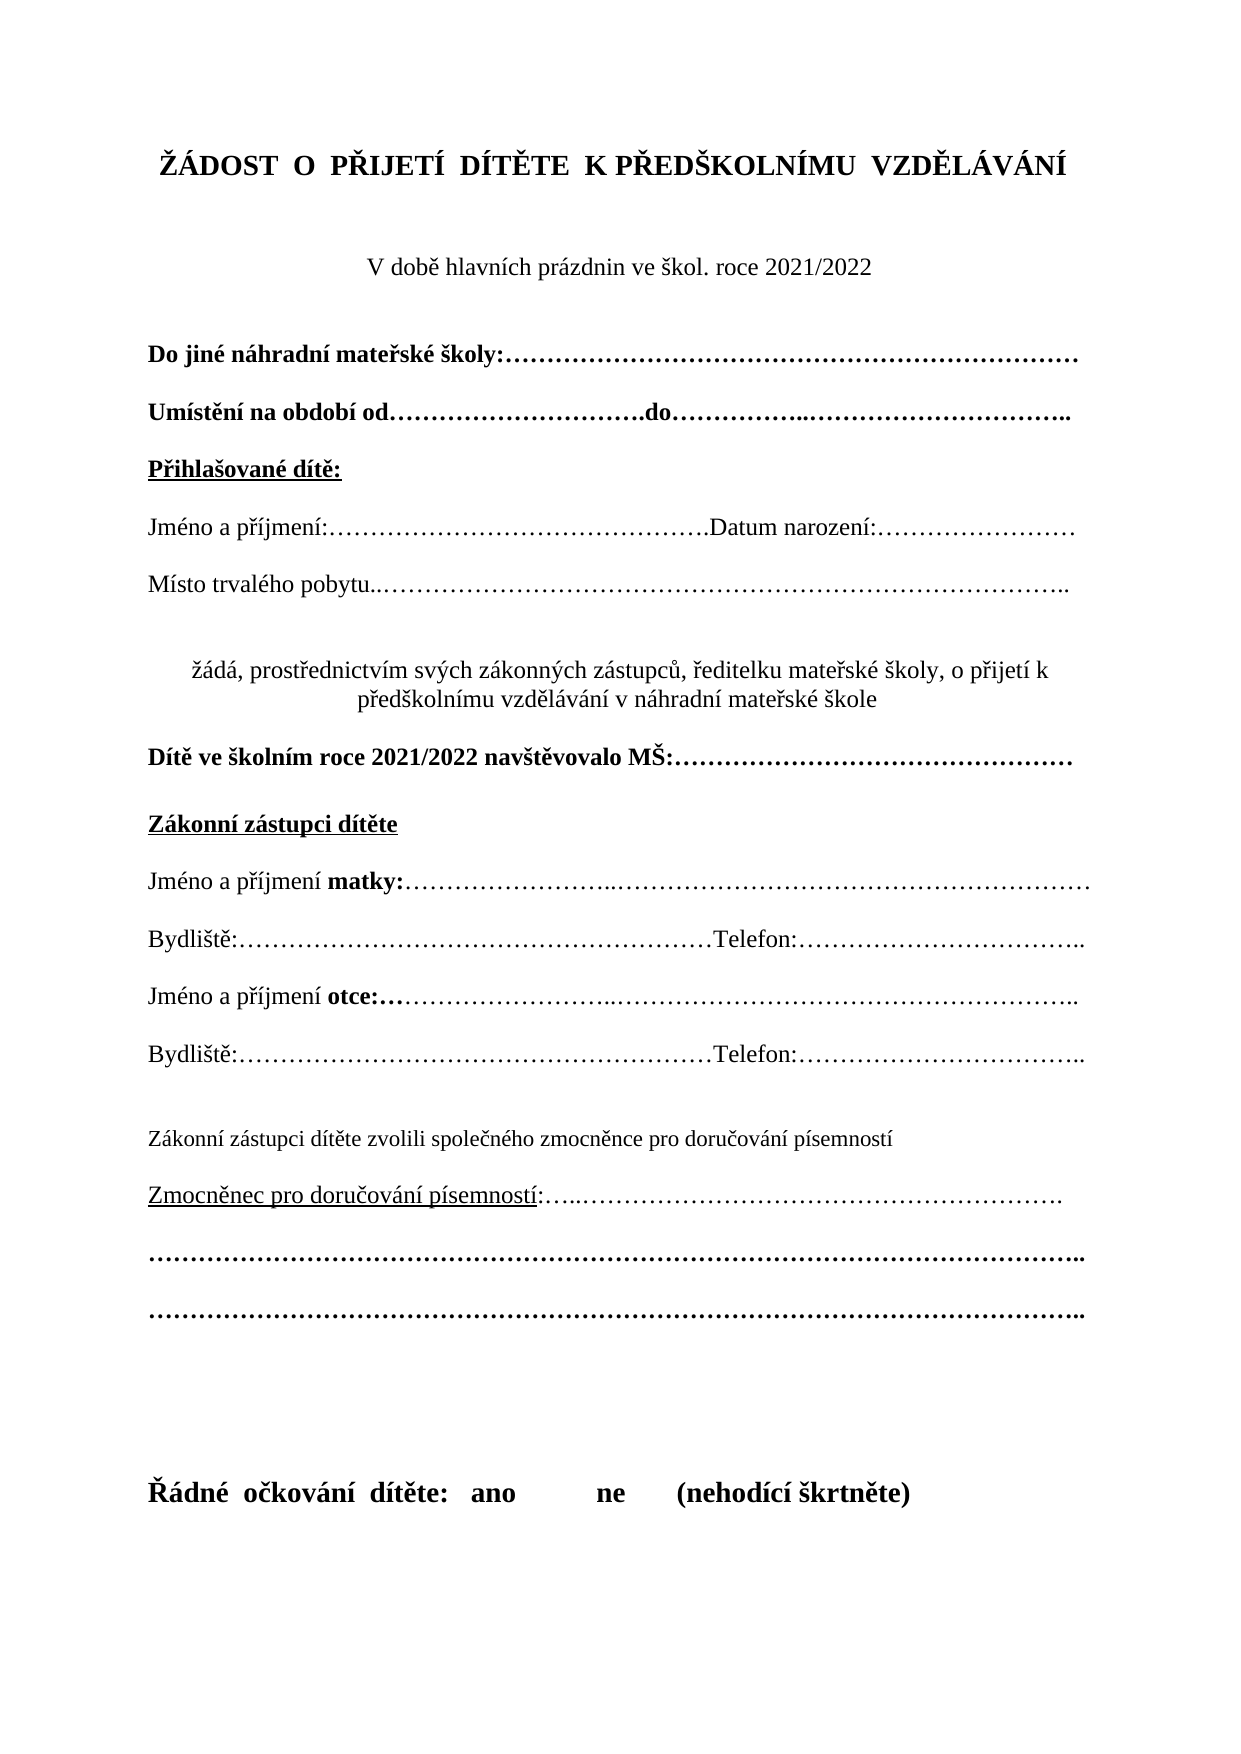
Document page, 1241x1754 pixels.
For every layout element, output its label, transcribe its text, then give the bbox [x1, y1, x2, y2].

text ŽÁDOST O PŘIJETÍ DÍTĚTE K PŘEDŠKOLNÍMU VZDĚLÁVÁNÍ [148, 148, 1093, 181]
text Jméno a příjmení matky:……………………..………………………………………………… [148, 866, 1093, 895]
text Umístění na období od………………………….do……………..………………………….. [148, 397, 1093, 426]
text Zmocněnec pro doručování písemností:…..…………………………………………………. [148, 1180, 1093, 1209]
text Jméno a příjmení:……………………………………….Datum narození:…………………… [148, 512, 1093, 541]
text Bydliště:…………………………………………………Telefon:…………………………….. [148, 924, 1093, 953]
text V době hlavních prázdnin ve škol. roce 2021/2022 [148, 248, 1093, 282]
text Řádné očkování dítěte: ano ne (nehodící škrtněte) [148, 1475, 1093, 1508]
text Bydliště:…………………………………………………Telefon:…………………………….. [148, 1039, 1093, 1068]
text Místo trvalého pobytu..……………………………………………………………………….. [148, 569, 1093, 598]
text Dítě ve školním roce 2021/2022 navštěvovalo MŠ:………………………………………… [148, 742, 1093, 771]
text Přihlašované dítě: [148, 454, 1093, 483]
text Jméno a příjmení otce:………………………..……………………………………………….. [148, 981, 1093, 1010]
text Zákonní zástupci dítěte [148, 809, 1093, 838]
text Do jiné náhradní mateřské školy:…………………………………………………………… [148, 339, 1093, 368]
text žádá, prostřednictvím svých zákonných zástupců, ředitelku mateřské školy, o přijetí k předškolnímu vzdělávání v náhradní mateřské škole [148, 656, 1093, 713]
text Zákonní zástupci dítěte zvolili společného zmocněnce pro doručování písemností [148, 1125, 1093, 1151]
text ………………………………………………………………………………………………….. [148, 1238, 1093, 1266]
text ………………………………………………………………………………………………….. [148, 1295, 1093, 1324]
